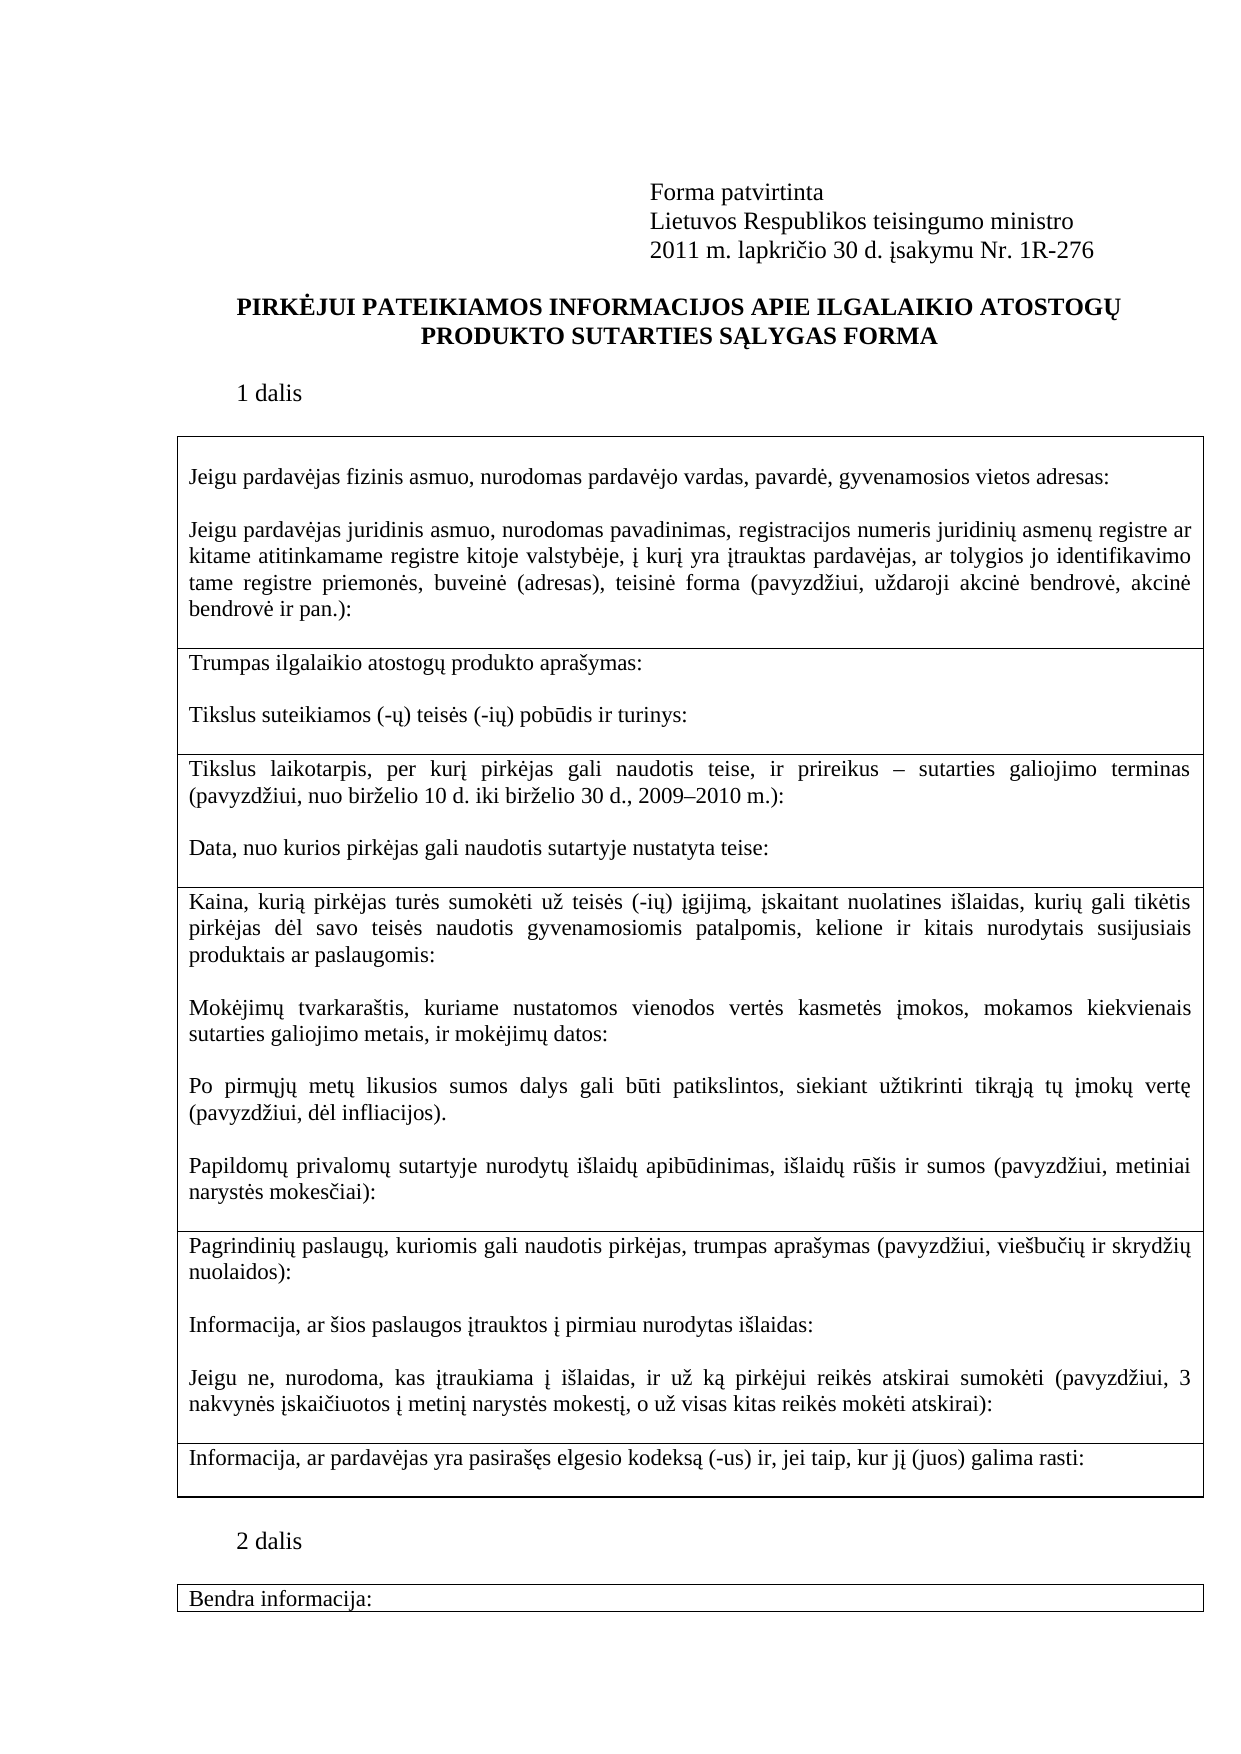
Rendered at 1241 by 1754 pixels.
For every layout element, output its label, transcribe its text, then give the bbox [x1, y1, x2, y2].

table_cell Kaina, kurią pirkėjas turės sumokėti už teisės (-ių) įgijimą, įskaitant nuolatines išlaidas, kurių gali tikėtis pirkėjas dėl savo teisės naudotis gyvenamosiomis patalpomis, kelione ir kitais nurodytais susijusiais produktais ar paslaugomis: Mokėjimų tvarkaraštis, kuriame nustatomos vienodos vertės kasmetės įmokos, mokamos kiekvienais sutarties galiojimo metais, ir mokėjimų datos: Po pirmųjų metų likusios sumos dalys gali būti patikslintos, siekiant užtikrinti tikrąją tų įmokų vertę (pavyzdžiui, dėl infliacijos). Papildomų privalomų sutartyje nurodytų išlaidų apibūdinimas, išlaidų rūšis ir sumos (pavyzdžiui, metiniai narystės mokesčiai): [178, 888, 1203, 1231]
text 2011 m. lapkričio 30 d. įsakymu Nr. 1R-276 [649, 235, 1181, 263]
table_cell Informacija, ar pardavėjas yra pasirašęs elgesio kodeksą (-us) ir, jei taip, kur jį (juos) galima rasti: [178, 1444, 1203, 1496]
table_cell Pagrindinių paslaugų, kuriomis gali naudotis pirkėjas, trumpas aprašymas (pavyzdžiui, viešbučių ir skrydžių nuolaidos): Informacija, ar šios paslaugos įtrauktos į pirmiau nurodytas išlaidas: Jeigu ne, nurodoma, kas įtraukiama į išlaidas, ir už ką pirkėjui reikės atskirai sumokėti (pavyzdžiui, 3 nakvynės įskaičiuotos į metinį narystės mokestį, o už visas kitas reikės mokėti atskirai): [178, 1232, 1203, 1443]
table_header Jeigu pardavėjas fizinis asmuo, nurodomas pardavėjo vardas, pavardė, gyvenamosios vietos adresas: Jeigu pardavėjas juridinis asmuo, nurodomas pavadinimas, registracijos numeris juridinių asmenų registre ar kitame atitinkamame registre kitoje valstybėje, į kurį yra įtrauktas pardavėjas, ar tolygios jo identifikavimo tame registre priemonės, buveinė (adresas), teisinė forma (pavyzdžiui, uždaroji akcinė bendrovė, akcinė bendrovė ir pan.): [178, 437, 1203, 648]
text Forma patvirtinta [649, 177, 1181, 206]
text 2 dalis [215, 1526, 1181, 1555]
table_header Bendra informacija: [178, 1585, 1203, 1611]
table_cell Tikslus laikotarpis, per kurį pirkėjas gali naudotis teise, ir prireikus – sutarties galiojimo terminas (pavyzdžiui, nuo birželio 10 d. iki birželio 30 d., 2009–2010 m.): Data, nuo kurios pirkėjas gali naudotis sutartyje nustatyta teise: [178, 755, 1203, 887]
table_cell Trumpas ilgalaikio atostogų produkto aprašymas: Tikslus suteikiamos (-ų) teisės (-ių) pobūdis ir turinys: [178, 649, 1203, 754]
text 1 dalis [177, 378, 1181, 407]
text PIRKĖJUI PATEIKIAMOS INFORMACIJOS APIE ILGALAIKIO ATOSTOGŲ PRODUKTO SUTARTIES SĄLYGAS FORMA [177, 292, 1181, 350]
text Lietuvos Respublikos teisingumo ministro [649, 206, 1181, 235]
